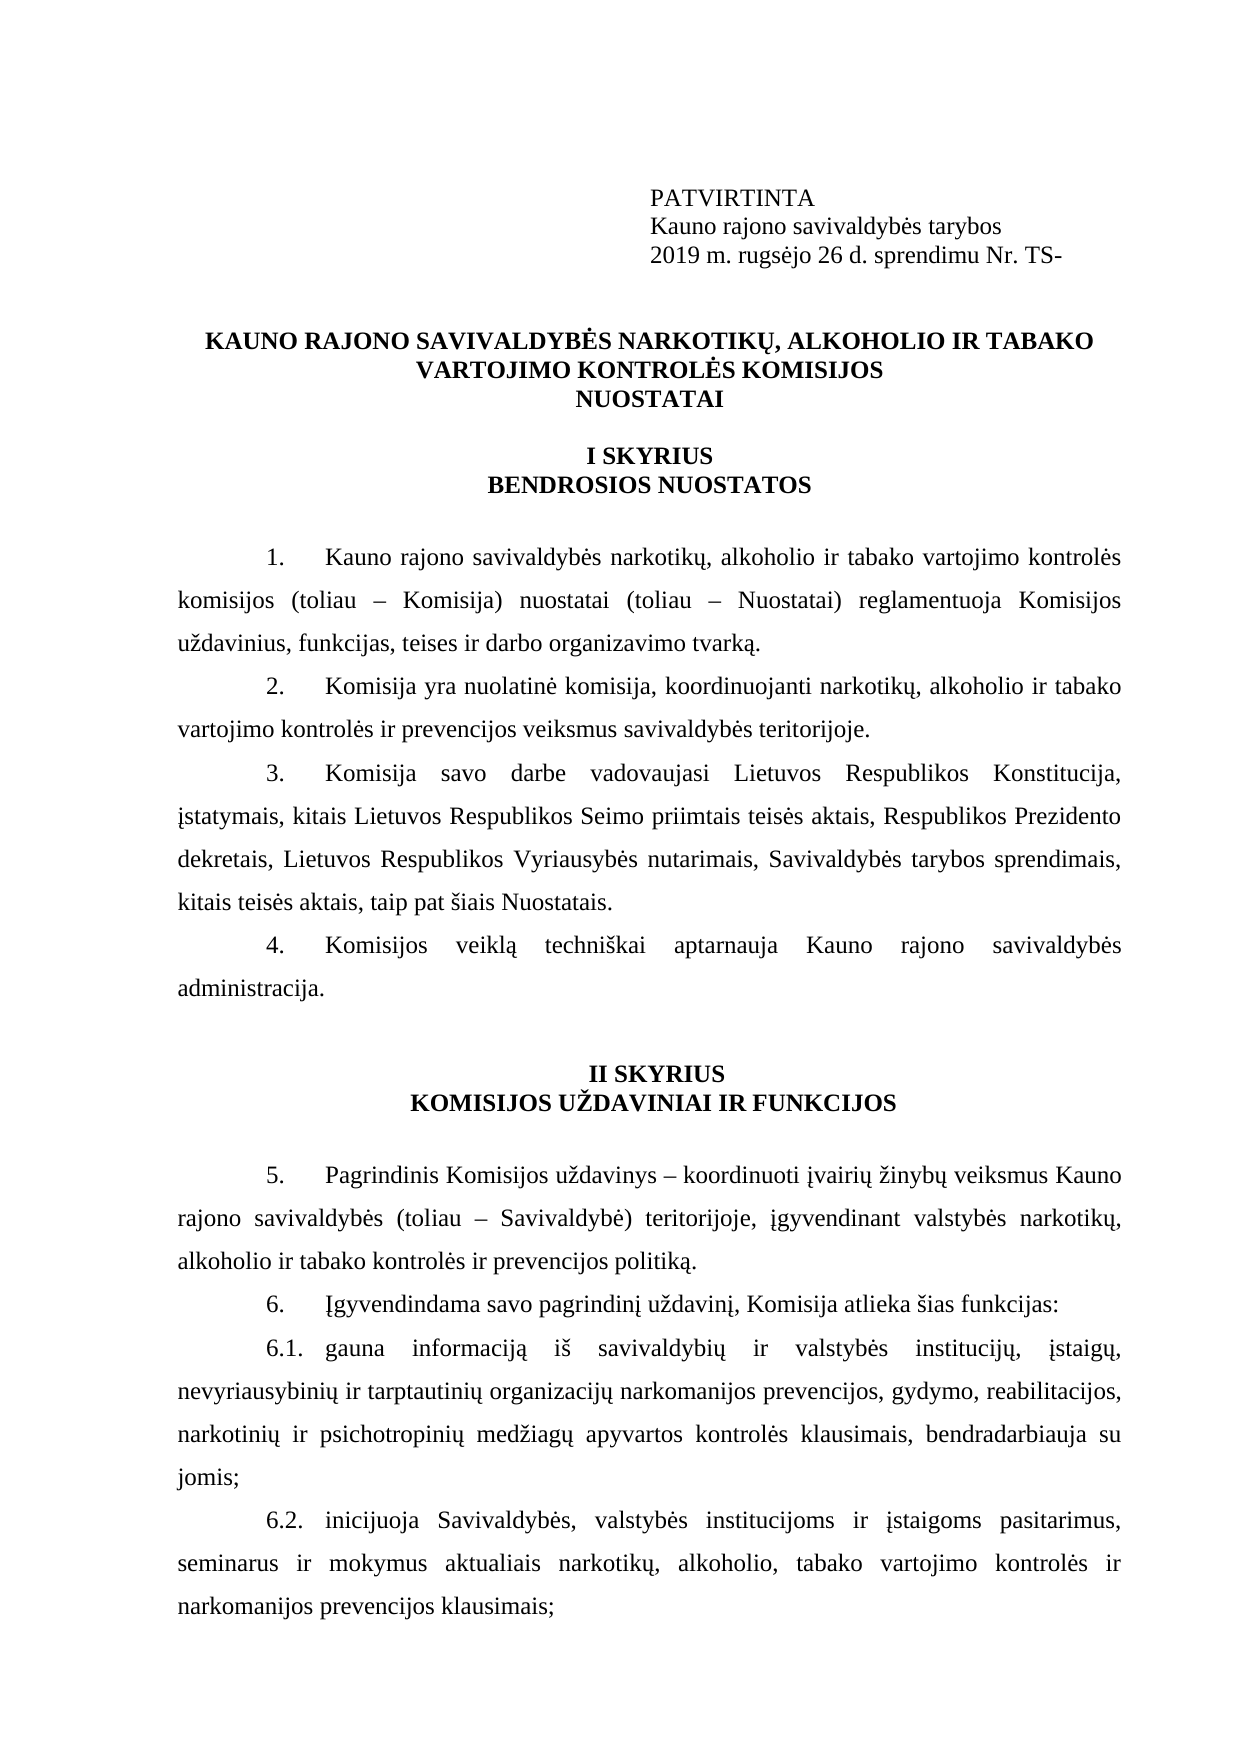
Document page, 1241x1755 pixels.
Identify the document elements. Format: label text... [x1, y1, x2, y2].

text I SKYRIUS [177, 441, 1122, 470]
text 2019 m. rugsėjo 26 d. sprendimu Nr. TS- [248, 240, 1122, 269]
text KOMISIJOS UŽDAVINIAI IR FUNKCIJOS [191, 1088, 1122, 1117]
text 3. Komisija savo darbe vadovaujasi Lietuvos Respublikos Konstitucija, įstatymais, kitais Lietuvos Respublikos Seimo priimtais teisės aktais, Respublikos Prezidento dekretais, Lietuvos Respublikos Vyriausybės nutarimais, Savivaldybės tarybos sprendimais, kitais teisės aktais, taip pat šiais Nuostatais. [177, 758, 1122, 916]
text 6. Įgyvendindama savo pagrindinį uždavinį, Komisija atlieka šias funkcijas: [177, 1289, 1122, 1318]
text NUOSTATAI [177, 384, 1122, 413]
text 4. Komisijos veiklą techniškai aptarnauja Kauno rajono savivaldybės administracija. [177, 930, 1122, 1002]
text PATVIRTINTA [248, 183, 1122, 211]
text 6.1. gauna informaciją iš savivaldybių ir valstybės institucijų, įstaigų, nevyriausybinių ir tarptautinių organizacijų narkomanijos prevencijos, gydymo, reabilitacijos, narkotinių ir psichotropinių medžiagų apyvartos kontrolės klausimais, bendradarbiauja su jomis; [177, 1333, 1122, 1491]
text 1. Kauno rajono savivaldybės narkotikų, alkoholio ir tabako vartojimo kontrolės komisijos (toliau – Komisija) nuostatai (toliau – Nuostatai) reglamentuoja Komisijos uždavinius, funkcijas, teises ir darbo organizavimo tvarką. [177, 542, 1122, 657]
text KAUNO RAJONO SAVIVALDYBĖS NARKOTIKŲ, ALKOHOLIO IR TABAKO VARTOJIMO KONTROLĖS KOMISIJOS [177, 326, 1122, 384]
text BENDROSIOS NUOSTATOS [177, 470, 1122, 499]
text II SKYRIUS [191, 1059, 1122, 1088]
text 2. Komisija yra nuolatinė komisija, koordinuojanti narkotikų, alkoholio ir tabako vartojimo kontrolės ir prevencijos veiksmus savivaldybės teritorijoje. [177, 671, 1122, 743]
text 5. Pagrindinis Komisijos uždavinys – koordinuoti įvairių žinybų veiksmus Kauno rajono savivaldybės (toliau – Savivaldybė) teritorijoje, įgyvendinant valstybės narkotikų, alkoholio ir tabako kontrolės ir prevencijos politiką. [177, 1160, 1122, 1275]
text Kauno rajono savivaldybės tarybos [248, 211, 1122, 240]
text 6.2. inicijuoja Savivaldybės, valstybės institucijoms ir įstaigoms pasitarimus, seminarus ir mokymus aktualiais narkotikų, alkoholio, tabako vartojimo kontrolės ir narkomanijos prevencijos klausimais; [177, 1505, 1122, 1620]
